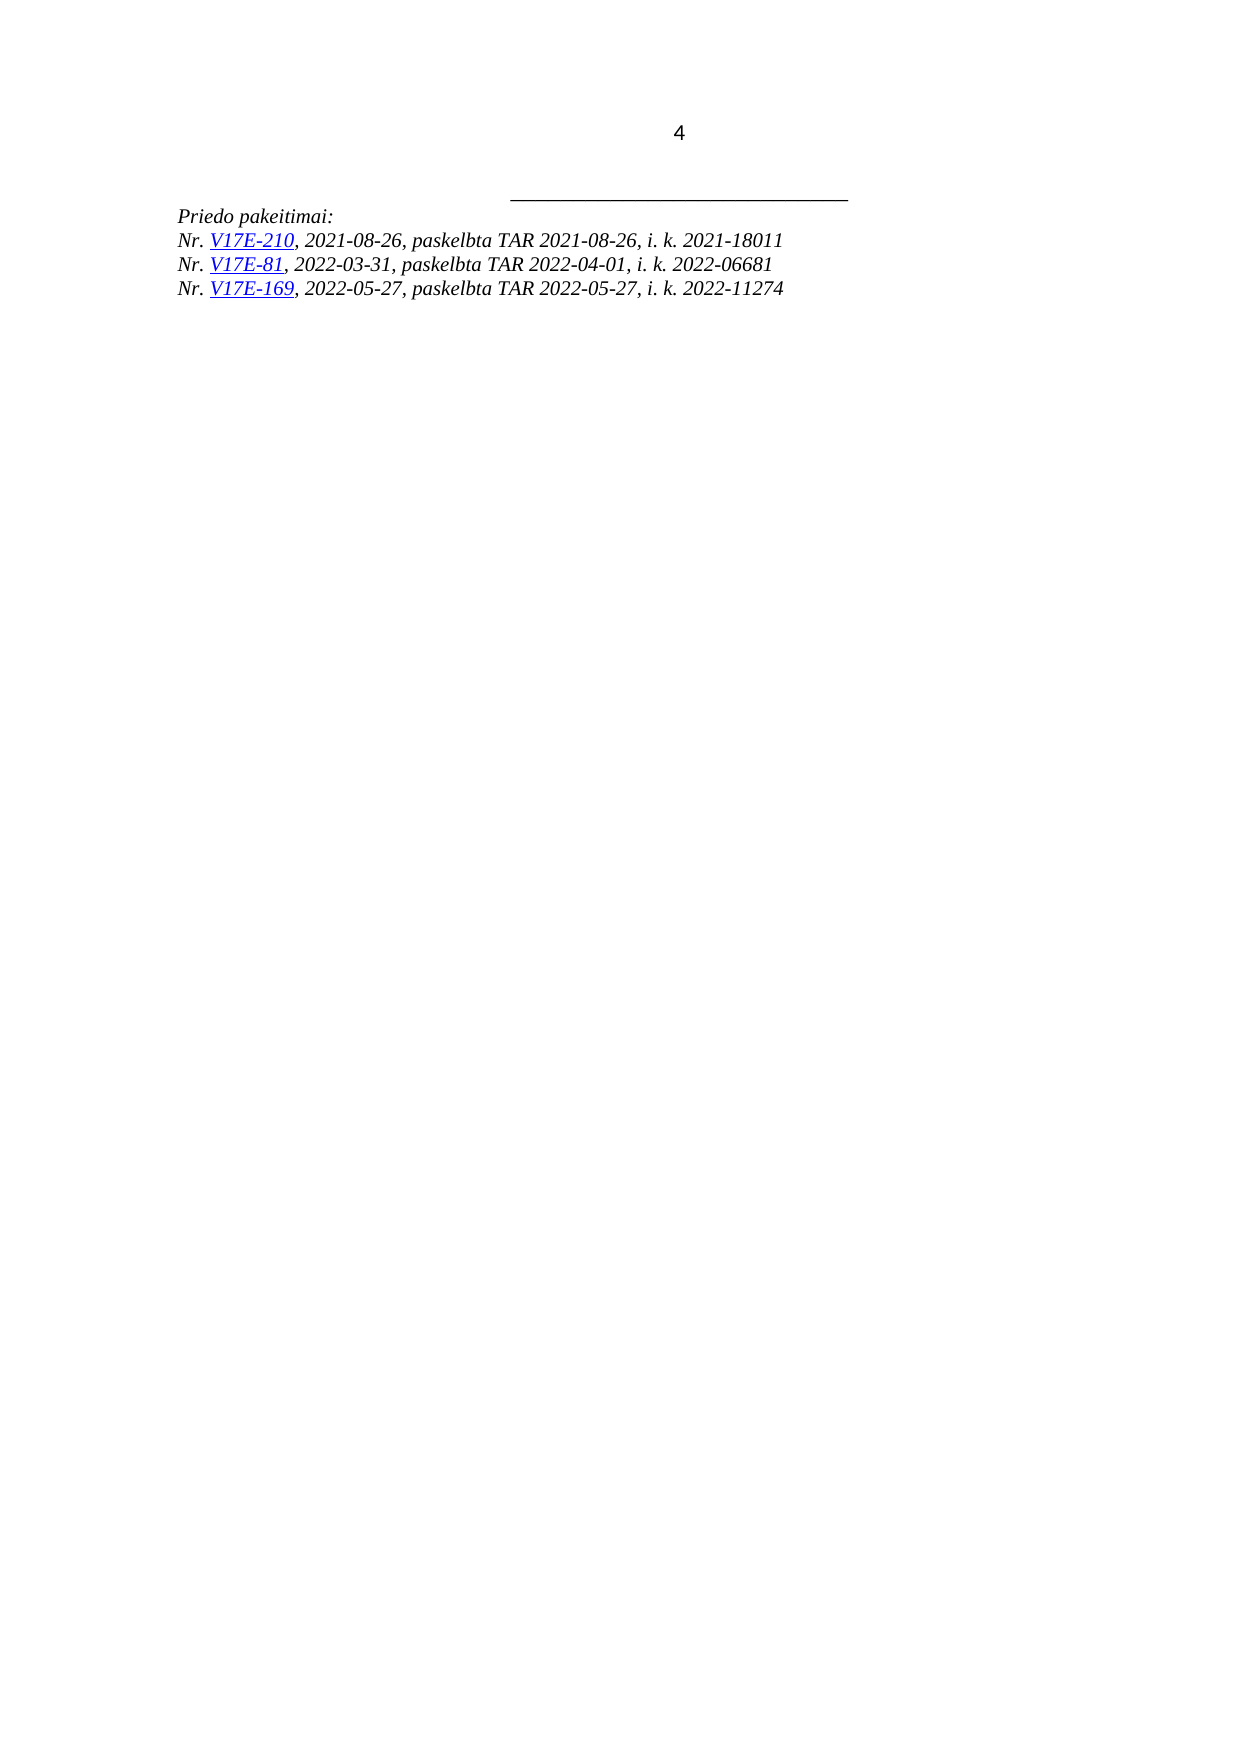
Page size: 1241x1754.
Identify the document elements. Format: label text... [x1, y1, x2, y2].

text Nr. V17E-81, 2022-03-31, paskelbta TAR 2022-04-01, i. k. 2022-06681 [177, 252, 1181, 276]
text Nr. V17E-210, 2021-08-26, paskelbta TAR 2021-08-26, i. k. 2021-18011 [177, 228, 1181, 252]
text ___________________________ [177, 175, 1181, 204]
text Nr. V17E-169, 2022-05-27, paskelbta TAR 2022-05-27, i. k. 2022-11274 [177, 276, 1181, 300]
text Priedo pakeitimai: [177, 204, 1181, 228]
